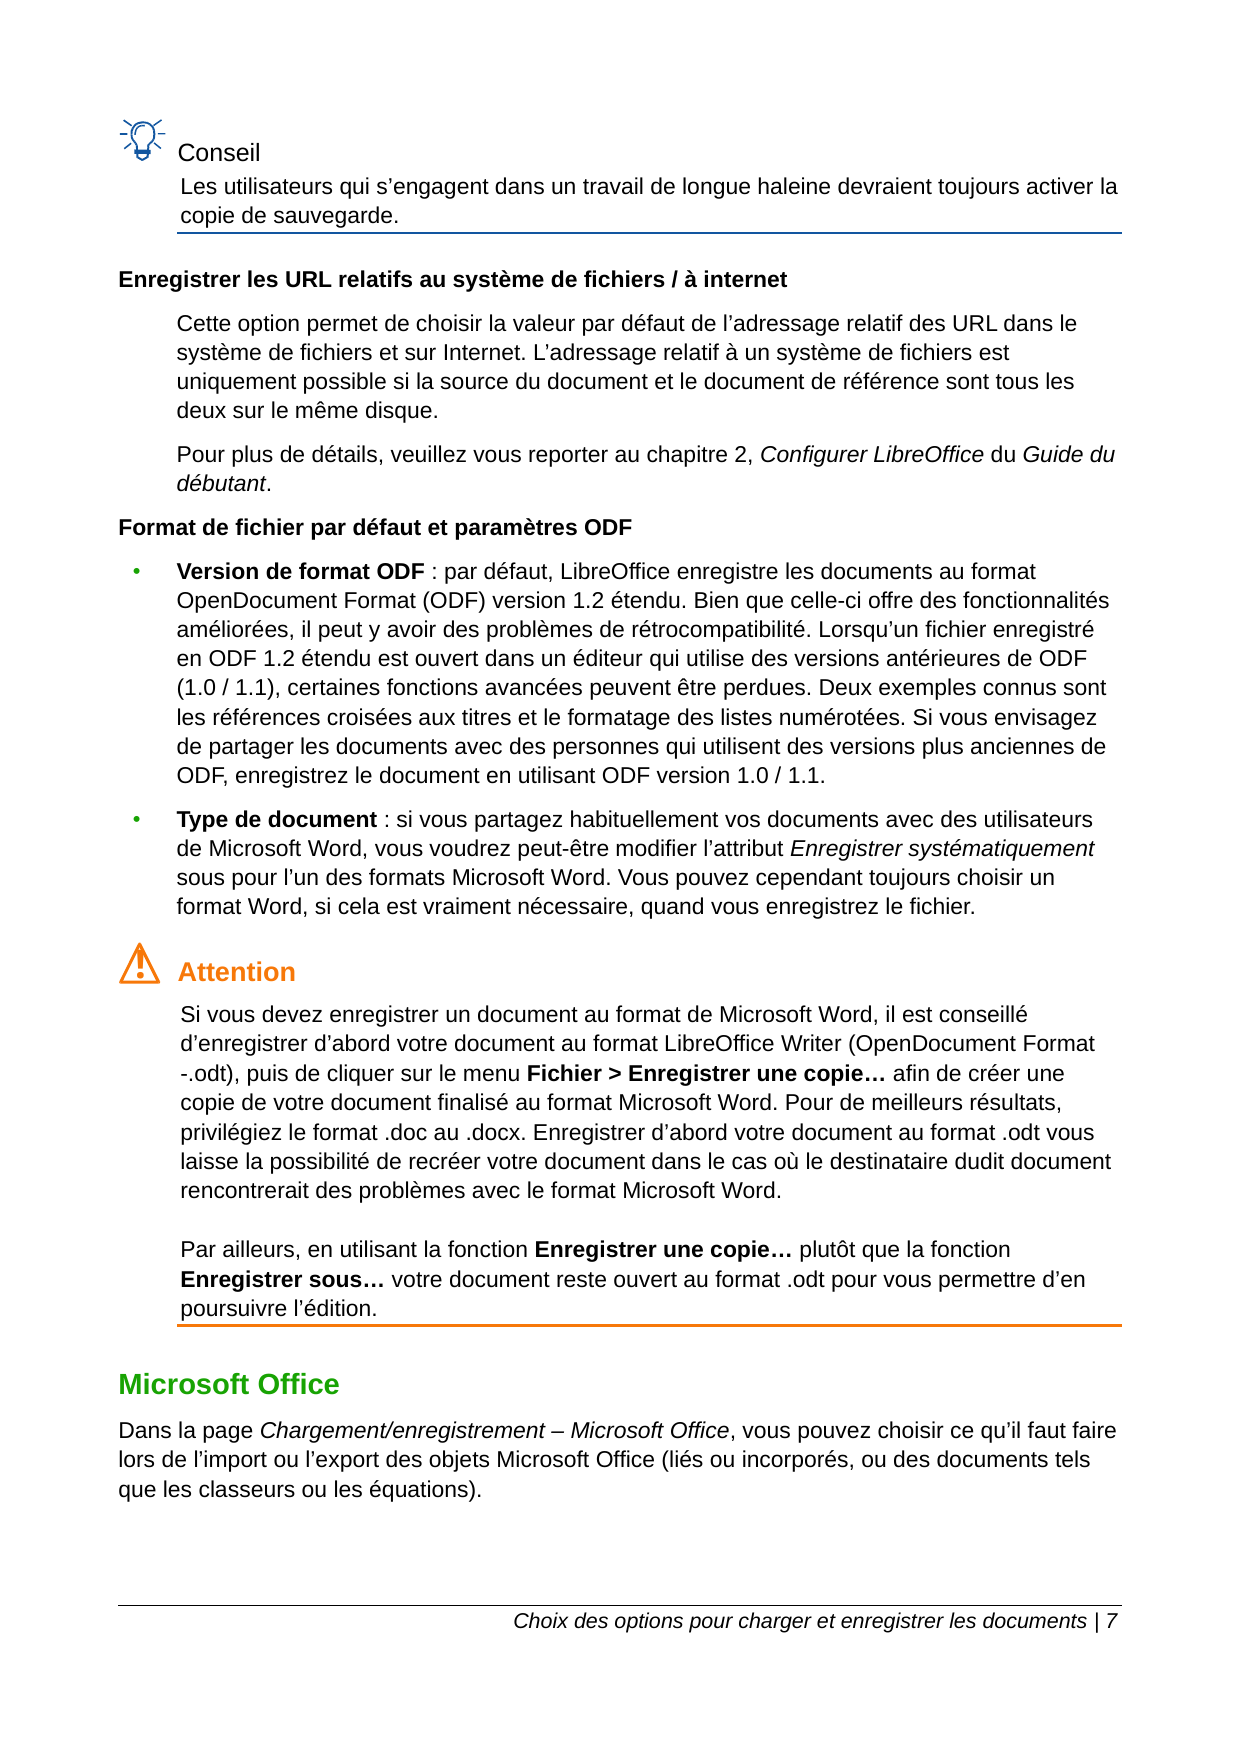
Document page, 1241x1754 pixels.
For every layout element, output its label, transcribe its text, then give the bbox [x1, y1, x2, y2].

text Dans la page Chargement/enregistrement – Microsoft Office, vous pouvez choisir ce qu’il faut faire lors de l’import ou l’export des objets Microsoft Office (liés ou incorporés, ou des documents tels que les classeurs ou les équations). [118, 1414, 1122, 1502]
list Attention [118, 941, 1122, 987]
text Cette option permet de choisir la valeur par défaut de l’adressage relatif des URL dans le système de fichiers et sur Internet. L’adressage relatif à un système de fichiers est uniquement possible si la source du document et le document de référence sont tous les deux sur le même disque. [176, 307, 1122, 423]
text Enregistrer les URL relatifs au système de fichiers / à internet [118, 263, 1122, 292]
text Pour plus de détails, veuillez vous reporter au chapitre 2, Configurer LibreOffice du Guide du débutant. [176, 438, 1122, 496]
list Type de document : si vous partagez habituellement vos documents avec des utilisateurs de Microsoft Word, vous voudrez peut-être modifier l’attribut Enregistrer systématiquement sous pour l’un des formats Microsoft Word. Vous pouvez cependant toujours choisir un format Word, si cela est vraiment nécessaire, quand vous enregistrez le fichier. [133, 803, 1122, 919]
text Les utilisateurs qui s’engagent dans un travail de longue haleine devraient toujours activer la copie de sauvegarde. [177, 167, 1122, 232]
list Version de format ODF : par défaut, LibreOffice enregistre les documents au format OpenDocument Format (ODF) version 1.2 étendu. Bien que celle-ci offre des fonctionnalités améliorées, il peut y avoir des problèmes de rétrocompatibilité. Lorsqu’un fichier enregistré en ODF 1.2 étendu est ouvert dans un éditeur qui utilise des versions antérieures de ODF (1.0 / 1.1), certaines fonctions avancées peuvent être perdues. Deux exemples connus sont les références croisées aux titres et le formatage des listes numérotées. Si vous envisagez de partager les documents avec des personnes qui utilisent des versions plus anciennes de ODF, enregistrez le document en utilisant ODF version 1.0 / 1.1. [133, 555, 1122, 788]
text Par ailleurs, en utilisant la fonction Enregistrer une copie… plutôt que la fonction Enregistrer sous… votre document reste ouvert au format .odt pour vous permettre d’en poursuivre l’édition. [177, 1230, 1122, 1324]
text Format de fichier par défaut et paramètres ODF [118, 511, 1122, 540]
text Si vous devez enregistrer un document au format de Microsoft Word, il est conseillé d’enregistrer d’abord votre document au format LibreOffice Writer (OpenDocument Format -.odt), puis de cliquer sur le menu Fichier > Enregistrer une copie… afin de créer une copie de votre document finalisé au format Microsoft Word. Pour de meilleurs résultats, privilégiez le format .doc au .docx. Enregistrer d’abord votre document au format .odt vous laisse la possibilité de recréer votre document dans le cas où le destinataire dudit document rencontrerait des problèmes avec le format Microsoft Word. [177, 994, 1122, 1204]
list Conseil [118, 118, 1122, 167]
subtitle Microsoft Office [118, 1371, 1122, 1400]
